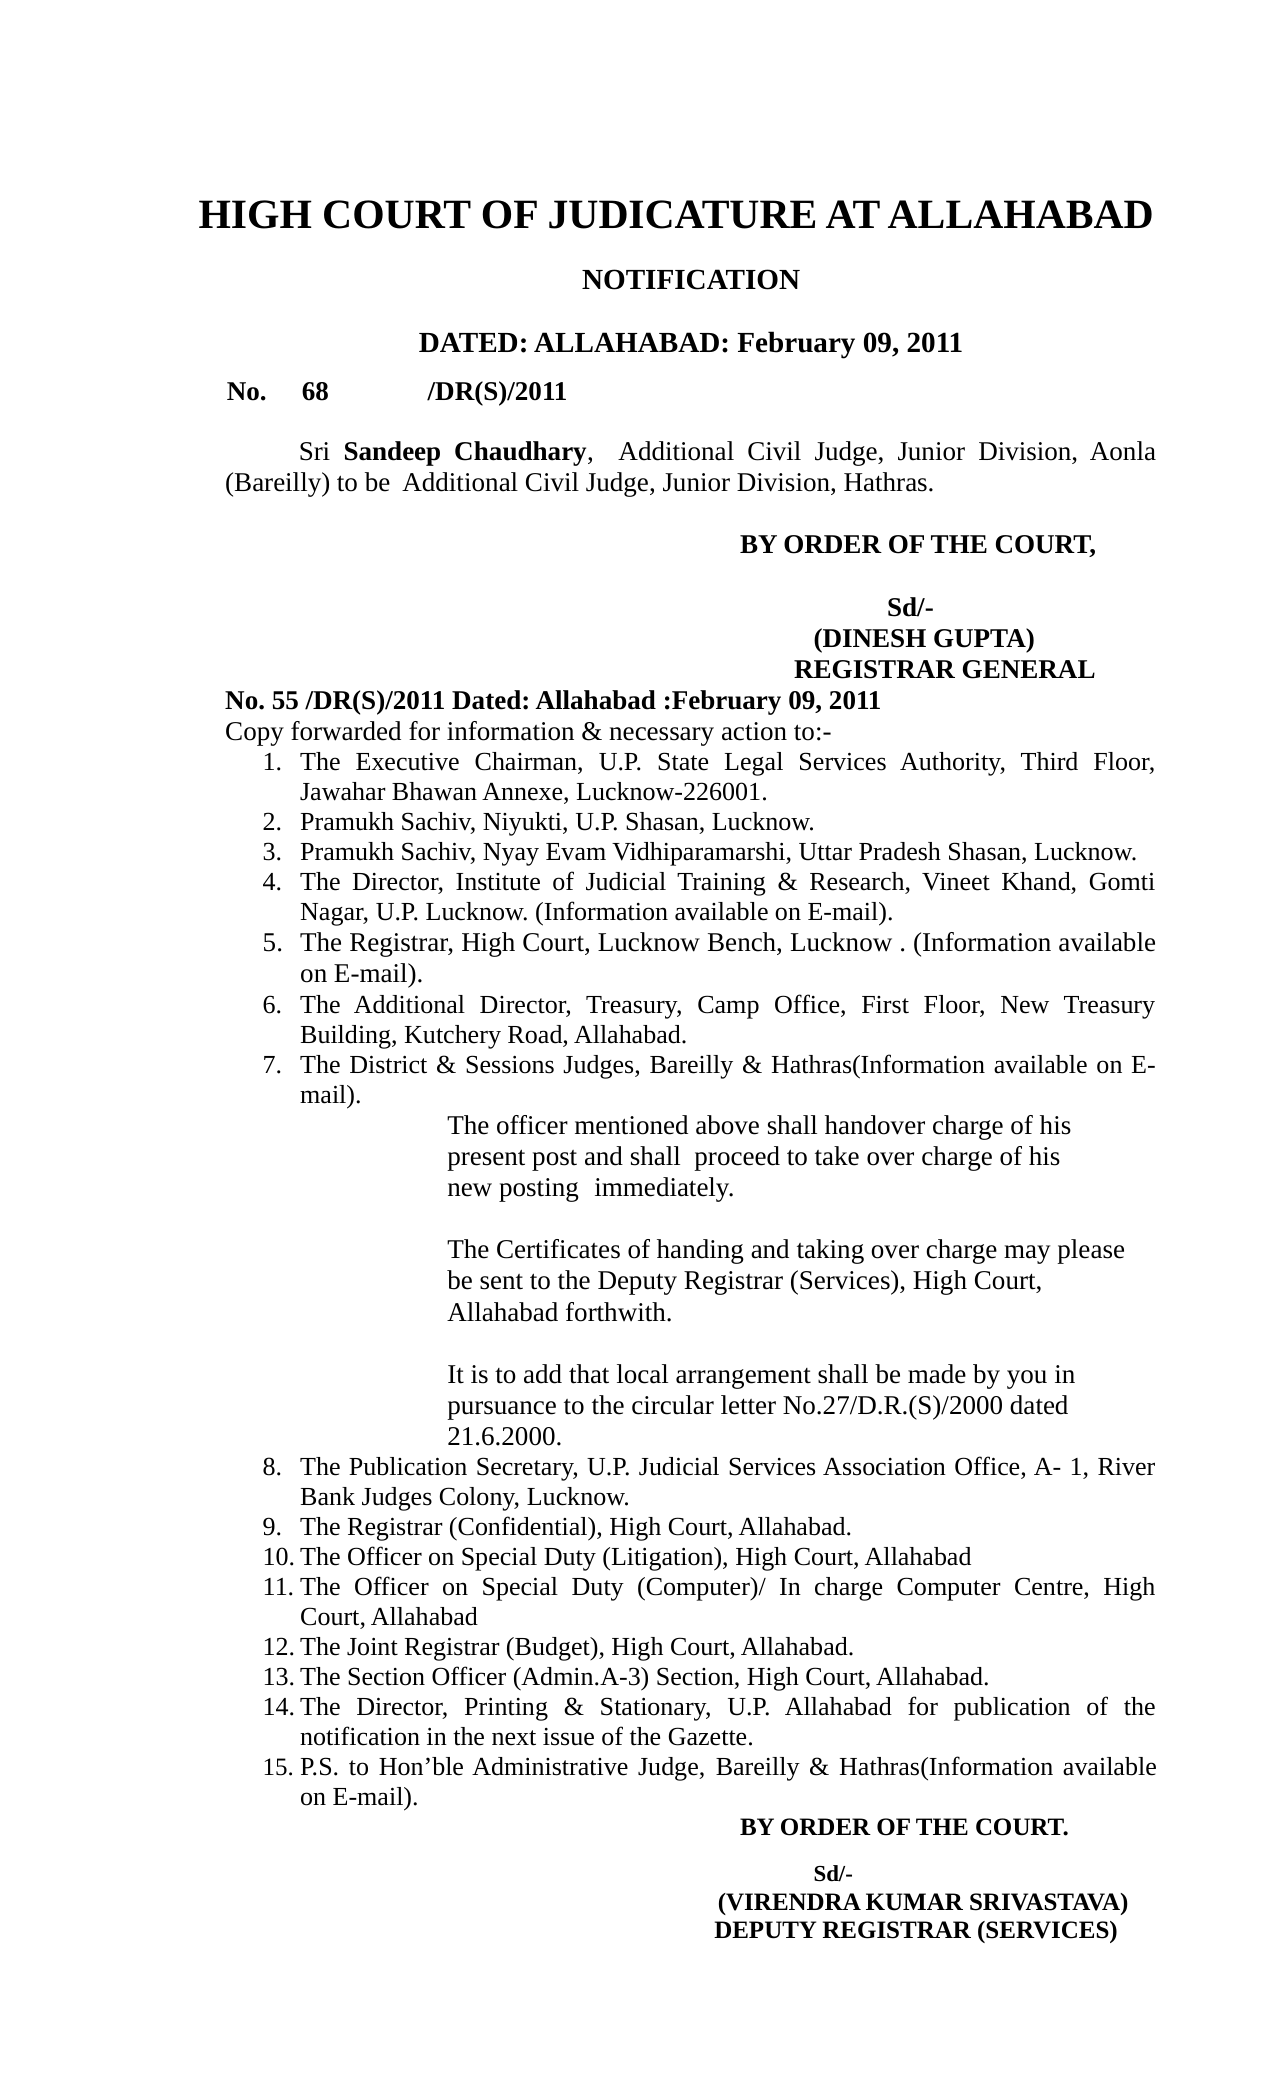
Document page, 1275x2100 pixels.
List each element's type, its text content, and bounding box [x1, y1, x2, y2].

text (VIRENDRA KUMAR SRIVASTAVA) [225, 1887, 1157, 1916]
subtitle No. 55 /DR(S)/2011 Dated: Allahabad :February 09, 2011 [225, 684, 1154, 715]
table_header 68 [283, 375, 416, 406]
text BY ORDER OF THE COURT, [225, 528, 1157, 559]
list P.S. to Hon’ble Administrative Judge, Bareilly & Hathras(Information available on E-mail). [262, 1751, 1157, 1811]
table_header /DR(S)/2011 [416, 375, 614, 406]
subtitle DATED: ALLAHABAD: February 09, 2011 [225, 325, 1157, 358]
list The Officer on Special Duty (Litigation), High Court, Allahabad [262, 1541, 1157, 1571]
list The Certificates of handing and taking over charge may please [262, 1233, 1157, 1264]
list The Director, Printing & Stationary, U.P. Allahabad for publication of the notification in the next issue of the Gazette. [262, 1691, 1157, 1751]
list The District & Sessions Judges, Bareilly & Hathras(Information available on E-mail). [262, 1049, 1157, 1109]
list Pramukh Sachiv, Nyay Evam Vidhiparamarshi, Uttar Pradesh Shasan, Lucknow. [262, 836, 1157, 866]
list new posting immediately. [262, 1171, 1157, 1202]
list The officer mentioned above shall handover charge of his present post and shall proceed to take over charge of his [262, 1109, 1157, 1171]
list The Publication Secretary, U.P. Judicial Services Association Office, A- 1, River Bank Judges Colony, Lucknow. [262, 1451, 1157, 1511]
table_header No. [215, 375, 283, 406]
text Sri Sandeep Chaudhary, Additional Civil Judge, Junior Division, Aonla (Bareilly) to be Additional Civil Judge, Junior Division, Hathras. [225, 435, 1157, 497]
list It is to add that local arrangement shall be made by you in pursuance to the circular letter No.27/D.R.(S)/2000 dated 21.6.2000. [262, 1358, 1157, 1451]
text REGISTRAR GENERAL [225, 653, 1157, 684]
text Sd/- [225, 1861, 1157, 1887]
list The Section Officer (Admin.A-3) Section, High Court, Allahabad. [262, 1661, 1157, 1691]
title HIGH COURT OF JUDICATURE AT ALLAHABAD [187, 189, 1165, 237]
text BY ORDER OF THE COURT. [225, 1811, 1157, 1841]
subtitle NOTIFICATION [225, 262, 1157, 296]
list The Registrar (Confidential), High Court, Allahabad. [262, 1511, 1157, 1541]
list The Director, Institute of Judicial Training & Research, Vineet Khand, Gomti Nagar, U.P. Lucknow. (Information available on E-mail). [262, 866, 1157, 926]
list DEPUTY REGISTRAR (SERVICES) [600, 1916, 1157, 1944]
list The Joint Registrar (Budget), High Court, Allahabad. [262, 1631, 1157, 1661]
list Pramukh Sachiv, Niyukti, U.P. Shasan, Lucknow. [262, 806, 1157, 836]
list be sent to the Deputy Registrar (Services), High Court, Allahabad forthwith. [262, 1264, 1157, 1327]
list The Officer on Special Duty (Computer)/ In charge Computer Centre, High Court, Allahabad [262, 1571, 1157, 1631]
text Sd/- (DINESH GUPTA) [75, 591, 1157, 653]
list The Registrar, High Court, Lucknow Bench, Lucknow . (Information available on E-mail). [262, 926, 1157, 989]
list The Executive Chairman, U.P. State Legal Services Authority, Third Floor, Jawahar Bhawan Annexe, Lucknow-226001. [262, 746, 1157, 806]
text Copy forwarded for information & necessary action to:- [225, 715, 1157, 746]
list The Additional Director, Treasury, Camp Office, First Floor, New Treasury Building, Kutchery Road, Allahabad. [262, 989, 1157, 1049]
